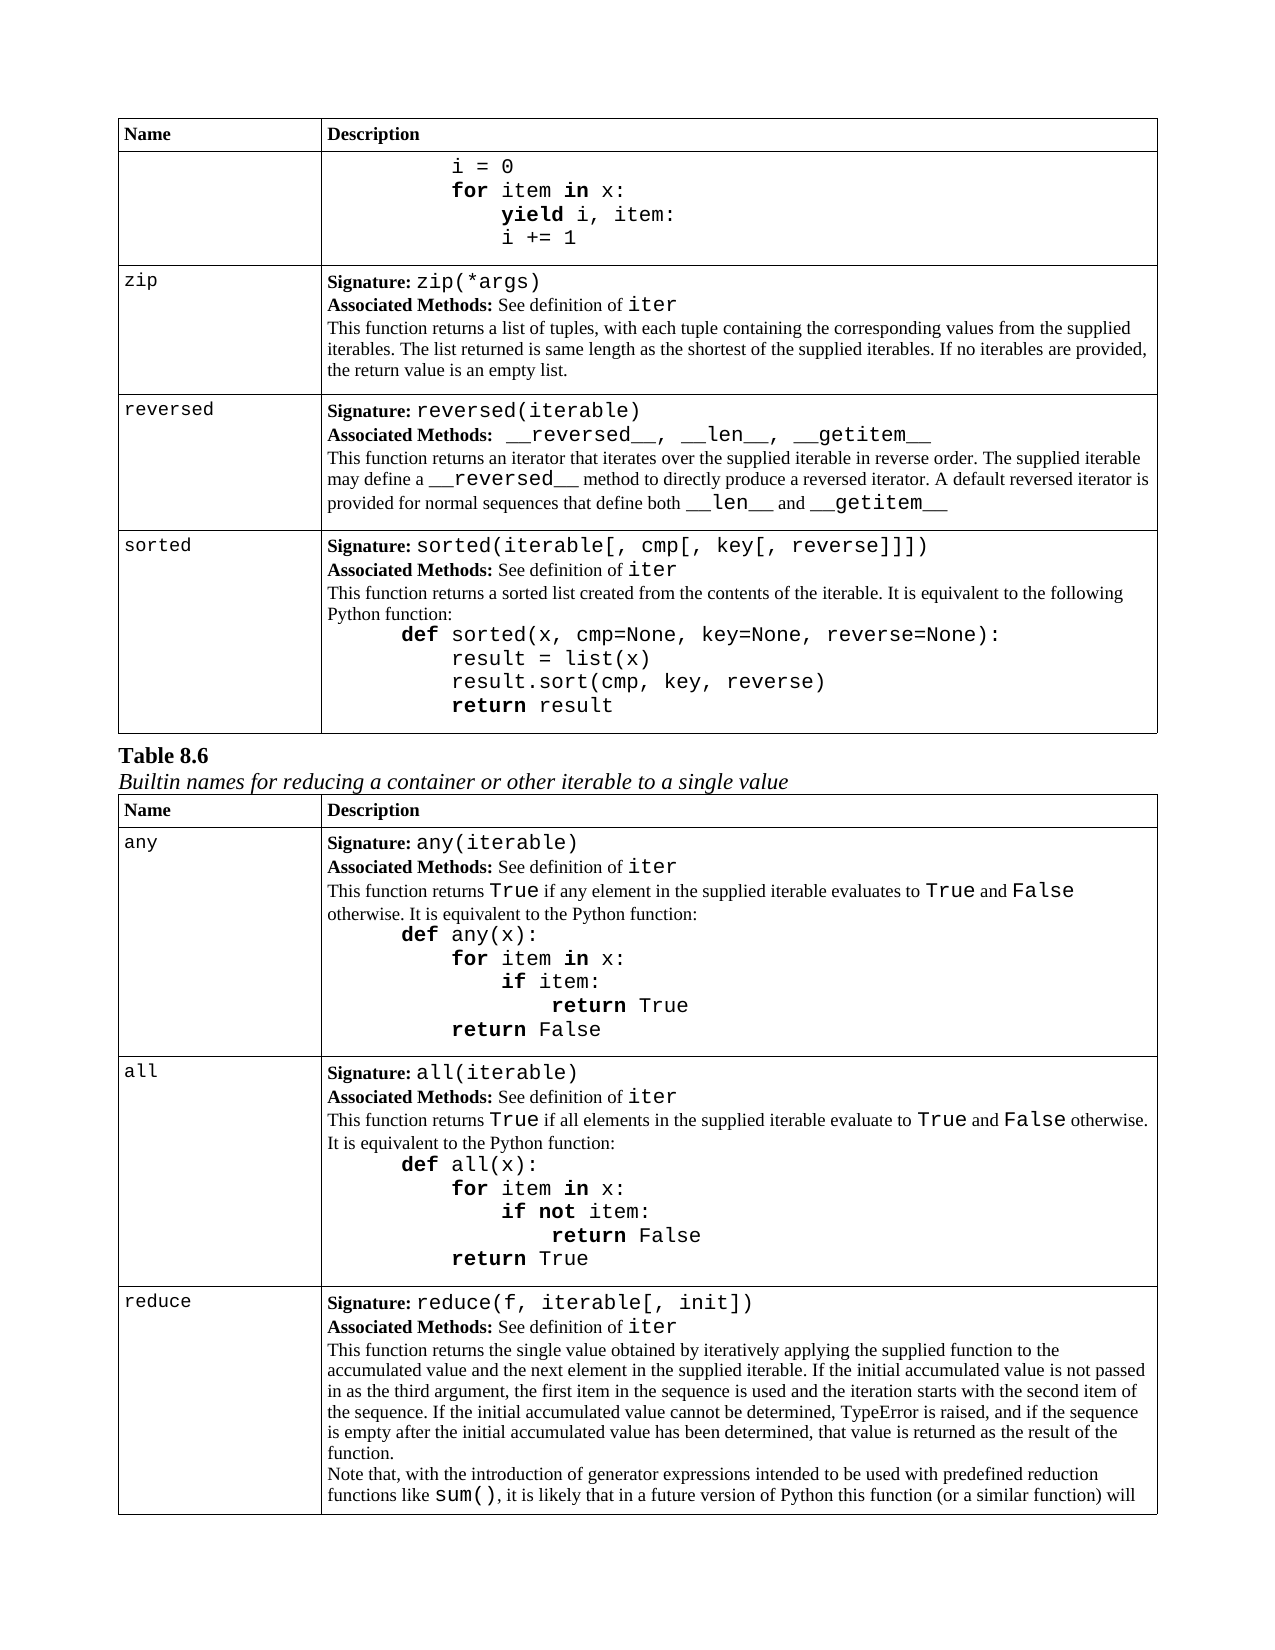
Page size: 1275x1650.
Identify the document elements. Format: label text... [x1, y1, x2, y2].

table_header Name [119, 795, 321, 827]
table_cell Signature: sorted(iterable[, cmp[, key[, reverse]]]) Associated Methods: See definition of iter This function returns a sorted list created from the contents of the iterable. It is equivalent to the following Python function: def sorted(x, cmp=None, key=None, reverse=None): result = list(x) result.sort(cmp, key, reverse) return result [322, 531, 1157, 733]
table_cell [119, 152, 321, 265]
table_cell i = 0 for item in x: yield i, item: i += 1 [322, 152, 1157, 265]
text Builtin names for reducing a container or other iterable to a single value [118, 769, 1157, 794]
table_cell any [119, 828, 321, 1056]
table_header Name [119, 119, 321, 151]
table_cell reversed [119, 395, 321, 529]
table_header Description [322, 795, 1157, 827]
table_cell Signature: reduce(f, iterable[, init]) Associated Methods: See definition of iter This function returns the single value obtained by iteratively applying the supplied function to the accumulated value and the next element in the supplied iterable. If the initial accumulated value is not passed in as the third argument, the first item in the sequence is used and the iteration starts with the second item of the sequence. If the initial accumulated value cannot be determined, TypeError is raised, and if the sequence is empty after the initial accumulated value has been determined, that value is returned as the result of the function. Note that, with the introduction of generator expressions intended to be used with predefined reduction functions like sum(), it is likely that in a future version of Python this function (or a similar function) will [322, 1287, 1157, 1514]
table_cell Signature: all(iterable) Associated Methods: See definition of iter This function returns True if all elements in the supplied iterable evaluate to True and False otherwise. It is equivalent to the Python function: def all(x): for item in x: if not item: return False return True [322, 1057, 1157, 1286]
table_cell Signature: any(iterable) Associated Methods: See definition of iter This function returns True if any element in the supplied iterable evaluates to True and False otherwise. It is equivalent to the Python function: def any(x): for item in x: if item: return True return False [322, 828, 1157, 1056]
text Table 8.6 [118, 743, 1157, 769]
table_cell zip [119, 266, 321, 394]
table_cell all [119, 1057, 321, 1286]
table_cell sorted [119, 531, 321, 733]
table_cell Signature: zip(*args) Associated Methods: See definition of iter This function returns a list of tuples, with each tuple containing the corresponding values from the supplied iterables. The list returned is same length as the shortest of the supplied iterables. If no iterables are provided, the return value is an empty list. [322, 266, 1157, 394]
table_cell reduce [119, 1287, 321, 1514]
table_cell Signature: reversed(iterable) Associated Methods: __reversed__, __len__, __getitem__ This function returns an iterator that iterates over the supplied iterable in reverse order. The supplied iterable may define a __reversed__ method to directly produce a reversed iterator. A default reversed iterator is provided for normal sequences that define both __len__ and __getitem__ [322, 395, 1157, 529]
table_header Description [322, 119, 1157, 151]
